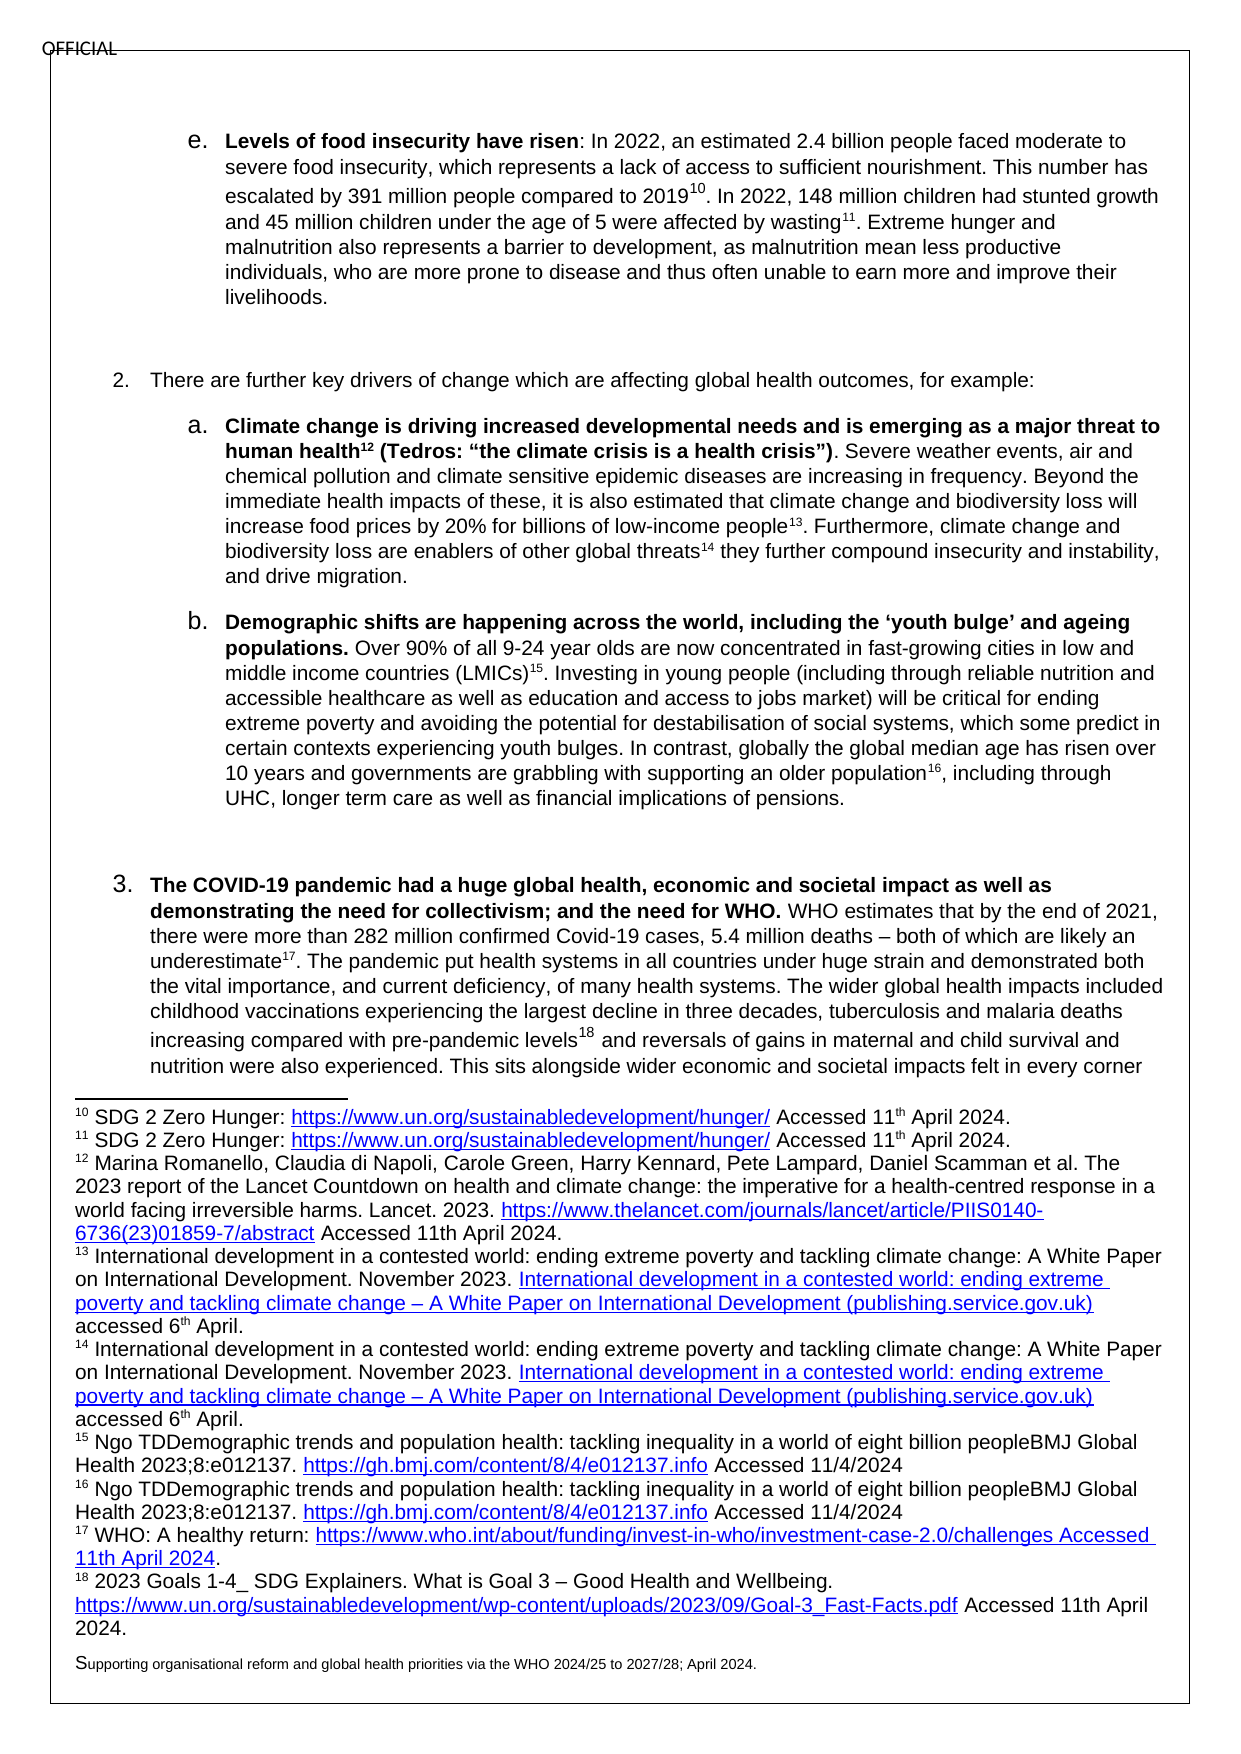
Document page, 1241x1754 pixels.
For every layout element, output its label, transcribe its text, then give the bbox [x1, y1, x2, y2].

list International development in a contested world: ending extreme poverty and tackling climate change: A White Paper on International Development. November 2023. International development in a contested world: ending extreme poverty and tackling climate change – A White Paper on International Development (publishing.service.gov.uk) accessed 6th April. [75, 1245, 1165, 1338]
list Levels of food insecurity have risen: In 2022, an estimated 2.4 billion people faced moderate to severe food insecurity, which represents a lack of access to sufficient nourishment. This number has escalated by 391 million people compared to 2019. In 2022, 148 million children had stunted growth and 45 million children under the age of 5 were affected by wasting. Extreme hunger and malnutrition also represents a barrier to development, as malnutrition mean less productive individuals, who are more prone to disease and thus often unable to earn more and improve their livelihoods. [187, 126, 1165, 309]
list Marina Romanello, Claudia di Napoli, Carole Green, Harry Kennard, Pete Lampard, Daniel Scamman et al. The 2023 report of the Lancet Countdown on health and climate change: the imperative for a health-centred response in a world facing irreversible harms. Lancet. 2023. https://www.thelancet.com/journals/lancet/article/PIIS0140-6736(23)01859-7/abstract Accessed 11th April 2024. [75, 1152, 1165, 1245]
list The COVID-19 pandemic had a huge global health, economic and societal impact as well as demonstrating the need for collectivism; and the need for WHO. WHO estimates that by the end of 2021, there were more than 282 million confirmed Covid-19 cases, 5.4 million deaths – both of which are likely an underestimate. The pandemic put health systems in all countries under huge strain and demonstrated both the vital importance, and current deficiency, of many health systems. The wider global health impacts included childhood vaccinations experiencing the largest decline in three decades, tuberculosis and malaria deaths increasing compared with pre-pandemic levels and reversals of gains in maternal and child survival and nutrition were also experienced. This sits alongside wider economic and societal impacts felt in every corner [112, 870, 1165, 1077]
list Ngo TDDemographic trends and population health: tackling inequality in a world of eight billion peopleBMJ Global Health 2023;8:e012137. https://gh.bmj.com/content/8/4/e012137.info Accessed 11/4/2024 [75, 1431, 1165, 1477]
list SDG 2 Zero Hunger: https://www.un.org/sustainabledevelopment/hunger/ Accessed 11th April 2024. [75, 1129, 1165, 1152]
list Climate change is driving increased developmental needs and is emerging as a major threat to human health (Tedros: “the climate crisis is a health crisis”). Severe weather events, air and chemical pollution and climate sensitive epidemic diseases are increasing in frequency. Beyond the immediate health impacts of these, it is also estimated that climate change and biodiversity loss will increase food prices by 20% for billions of low-income people. Furthermore, climate change and biodiversity loss are enablers of other global threats they further compound insecurity and instability, and drive migration. [187, 410, 1165, 588]
list Ngo TDDemographic trends and population health: tackling inequality in a world of eight billion peopleBMJ Global Health 2023;8:e012137. https://gh.bmj.com/content/8/4/e012137.info Accessed 11/4/2024 [75, 1477, 1165, 1523]
list International development in a contested world: ending extreme poverty and tackling climate change: A White Paper on International Development. November 2023. International development in a contested world: ending extreme poverty and tackling climate change – A White Paper on International Development (publishing.service.gov.uk) accessed 6th April. [75, 1338, 1165, 1431]
list 2023 Goals 1-4_ SDG Explainers. What is Goal 3 – Good Health and Wellbeing. https://www.un.org/sustainabledevelopment/wp-content/uploads/2023/09/Goal-3_Fast-Facts.pdf Accessed 11th April 2024. [75, 1570, 1165, 1640]
list There are further key drivers of change which are affecting global health outcomes, for example: [112, 369, 1165, 392]
list WHO: A healthy return: https://www.who.int/about/funding/invest-in-who/investment-case-2.0/challenges Accessed 11th April 2024. [75, 1523, 1165, 1570]
list SDG 2 Zero Hunger: https://www.un.org/sustainabledevelopment/hunger/ Accessed 11th April 2024. [75, 1105, 1165, 1129]
list Demographic shifts are happening across the world, including the ‘youth bulge’ and ageing populations. Over 90% of all 9-24 year olds are now concentrated in fast-growing cities in low and middle income countries (LMICs). Investing in young people (including through reliable nutrition and accessible healthcare as well as education and access to jobs market) will be critical for ending extreme poverty and avoiding the potential for destabilisation of social systems, which some predict in certain contexts experiencing youth bulges. In contrast, globally the global median age has risen over 10 years and governments are grabbling with supporting an older population, including through UHC, longer term care as well as financial implications of pensions. [187, 607, 1165, 810]
